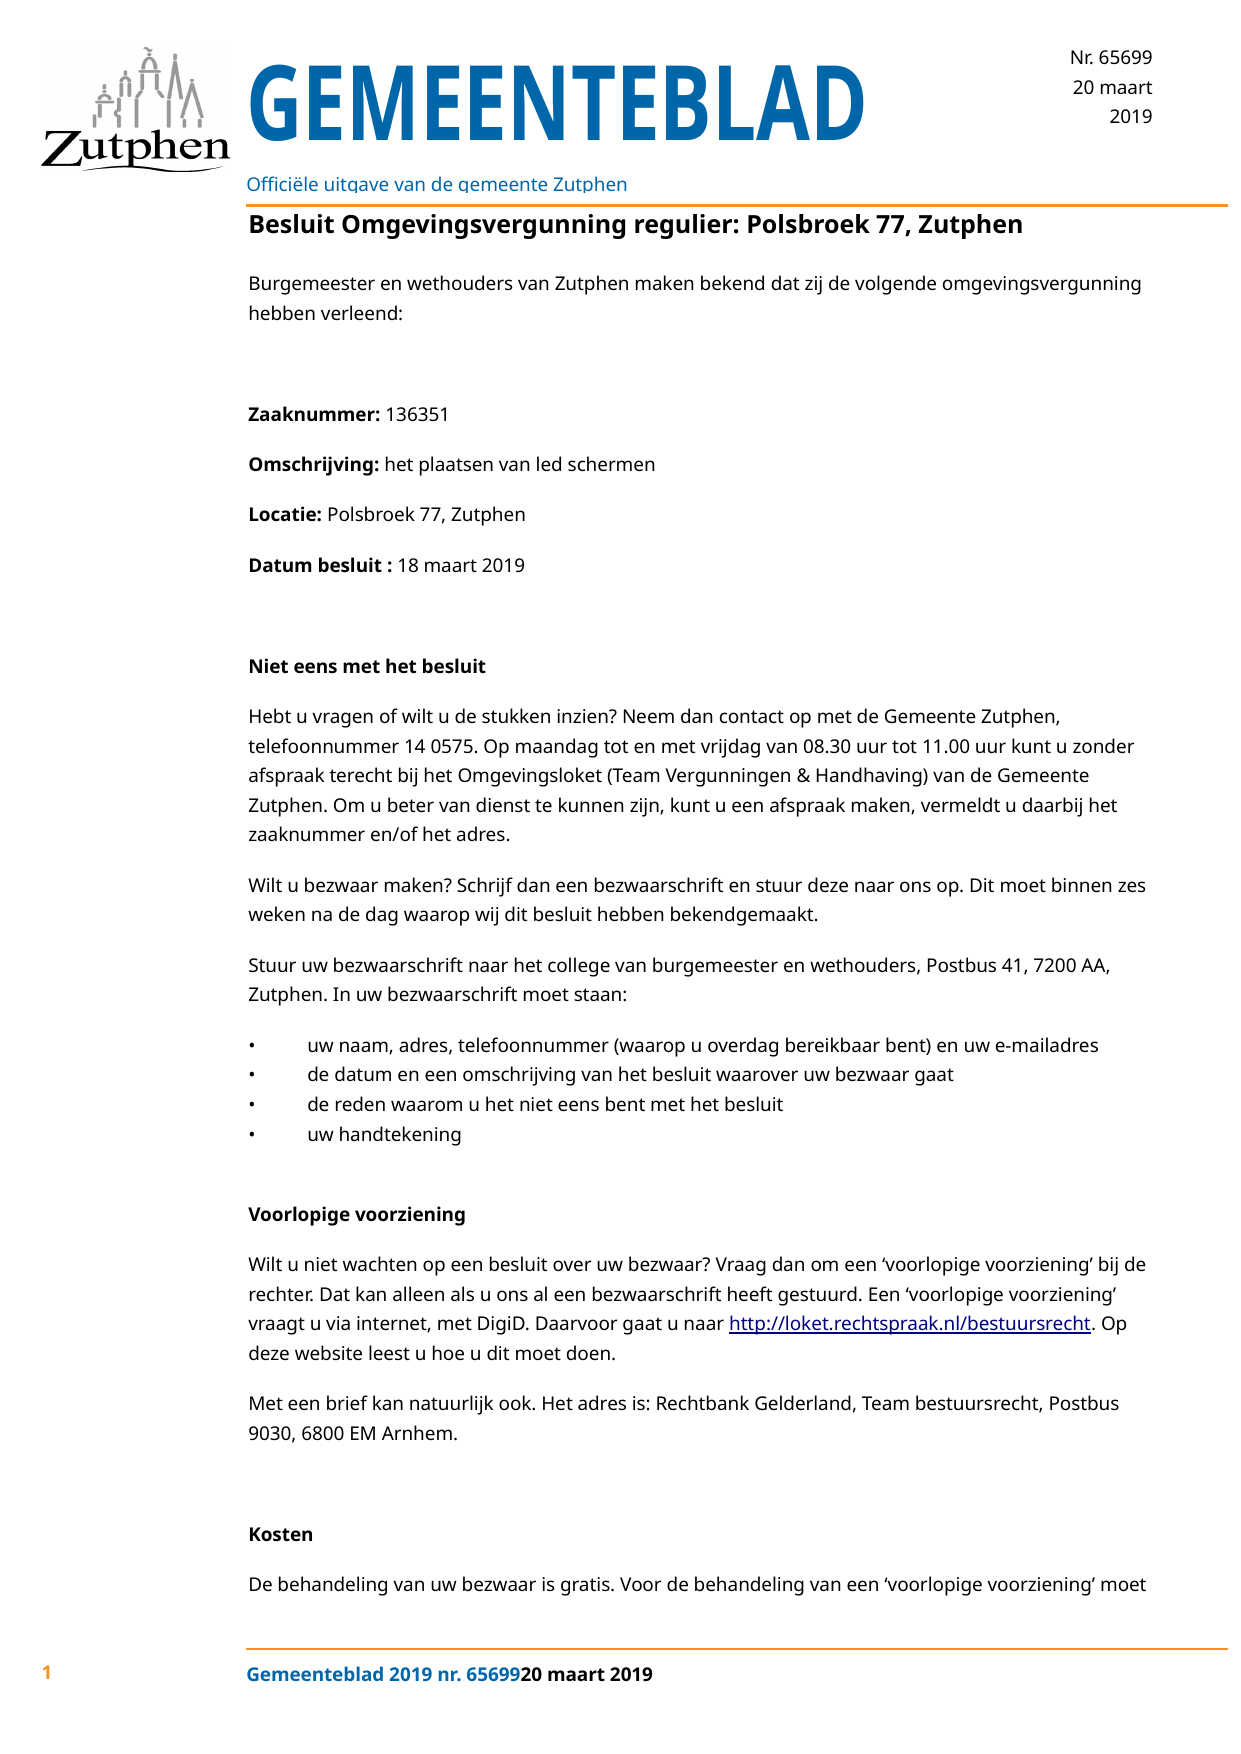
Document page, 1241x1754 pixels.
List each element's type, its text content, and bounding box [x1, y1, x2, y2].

text Niet eens met het besluit [248, 653, 1152, 678]
picture [41, 47, 231, 172]
text Kosten [248, 1521, 1152, 1546]
text Zaaknummer: 136351 [248, 401, 1152, 426]
text Burgemeester en wethouders van Zutphen maken bekend dat zij de volgende omgevingsvergunning hebben verleend: [248, 270, 1152, 326]
list uw naam, adres, telefoonnummer (waarop u overdag bereikbaar bent) en uw e-mailadres [248, 1032, 1152, 1058]
text Locatie: Polsbroek 77, Zutphen [248, 502, 1152, 527]
list de datum en een omschrijving van het besluit waarover uw bezwaar gaat [248, 1062, 1152, 1087]
text Wilt u bezwaar maken? Schrijf dan een bezwaarschrift en stuur deze naar ons op. Dit moet binnen zes weken na de dag waarop wij dit besluit hebben bekendgemaakt. [248, 872, 1152, 927]
text Hebt u vragen of wilt u de stukken inzien? Neem dan contact op met de Gemeente Zutphen, telefoonnummer 14 0575. Op maandag tot en met vrijdag van 08.30 uur tot 11.00 uur kunt u zonder afspraak terecht bij het Omgevingsloket (Team Vergunningen & Handhaving) van de Gemeente Zutphen. Om u beter van dienst te kunnen zijn, kunt u een afspraak maken, vermeldt u daarbij het zaaknummer en/of het adres. [248, 703, 1152, 847]
text De behandeling van uw bezwaar is gratis. Voor de behandeling van een ‘voorlopige voorziening’ moet [248, 1571, 1152, 1597]
text Datum besluit : 18 maart 2019 [248, 552, 1152, 578]
text Stuur uw bezwaarschrift naar het college van burgemeester en wethouders, Postbus 41, 7200 AA, Zutphen. In uw bezwaarschrift moet staan: [248, 952, 1152, 1007]
text Wilt u niet wachten op een besluit over uw bezwaar? Vraag dan om een ‘voorlopige voorziening’ bij de rechter. Dat kan alleen als u ons al een bezwaarschrift heeft gestuurd. Een ‘voorlopige voorziening’ vraagt u via internet, met DigiD. Daarvoor gaat u naar http://loket.rechtspraak.nl/bestuursrecht. Op deze website leest u hoe u dit moet doen. [248, 1251, 1152, 1366]
text Voorlopige voorziening [248, 1201, 1152, 1226]
text Met een brief kan natuurlijk ook. Het adres is: Rechtbank Gelderland, Team bestuursrecht, Postbus 9030, 6800 EM Arnhem. [248, 1390, 1152, 1446]
list de reden waarom u het niet eens bent met het besluit [248, 1091, 1152, 1117]
list uw handtekening [248, 1121, 1152, 1146]
text Omschrijving: het plaatsen van led schermen [248, 451, 1152, 477]
text Besluit Omgevingsvergunning regulier: Polsbroek 77, Zutphen [248, 207, 1152, 241]
